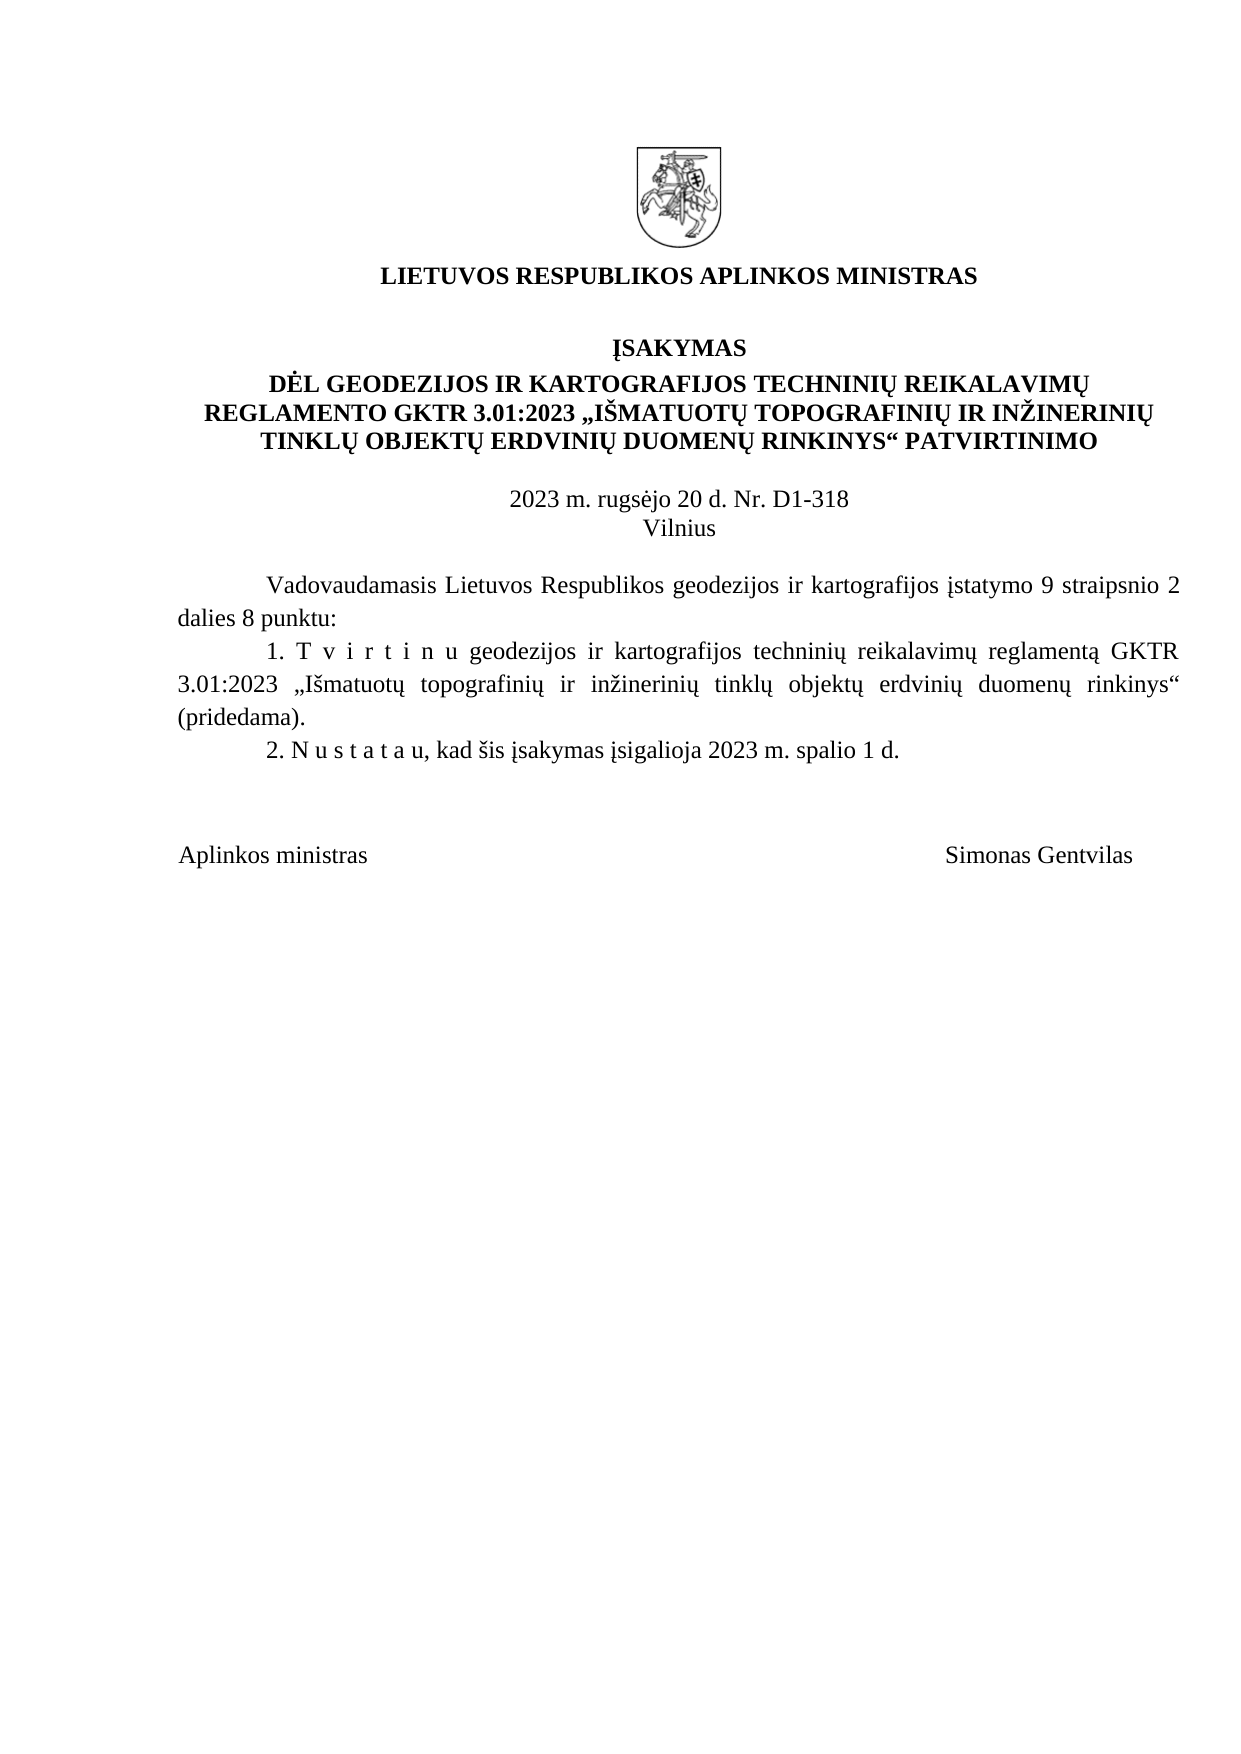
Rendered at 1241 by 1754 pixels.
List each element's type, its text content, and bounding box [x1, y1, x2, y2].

text Aplinkos ministras Simonas Gentvilas [178, 840, 1178, 869]
text Vadovaudamasis Lietuvos Respublikos geodezijos ir kartografijos įstatymo 9 straipsnio 2 dalies 8 punktu: [177, 570, 1181, 632]
text 2023 m. rugsėjo 20 d. Nr. D1-318 [177, 484, 1181, 513]
text Vilnius [177, 513, 1181, 541]
text 1. T v i r t i n u geodezijos ir kartografijos techninių reikalavimų reglamentą GKTR 3.01:2023 „Išmatuotų topografinių ir inžinerinių tinklų objektų erdvinių duomenų rinkinys“ (pridedama). [177, 636, 1181, 731]
text DĖL GEODEZIJOS IR KARTOGRAFIJOS TECHNINIŲ REIKALAVIMŲ REGLAMENTO GKTR 3.01:2023 „IŠMATUOTŲ TOPOGRAFINIŲ IR INŽINERINIŲ TINKLŲ OBJEKTŲ ERDVINIŲ DUOMENŲ RINKINYS“ PATVIRTINIMO [177, 369, 1181, 455]
text LIETUVOS RESPUBLIKOS APLINKOS MINISTRAS [177, 261, 1181, 289]
text ĮSAKYMAS [177, 333, 1181, 362]
text 2. N u s t a t a u, kad šis įsakymas įsigalioja 2023 m. spalio 1 d. [177, 735, 1181, 764]
